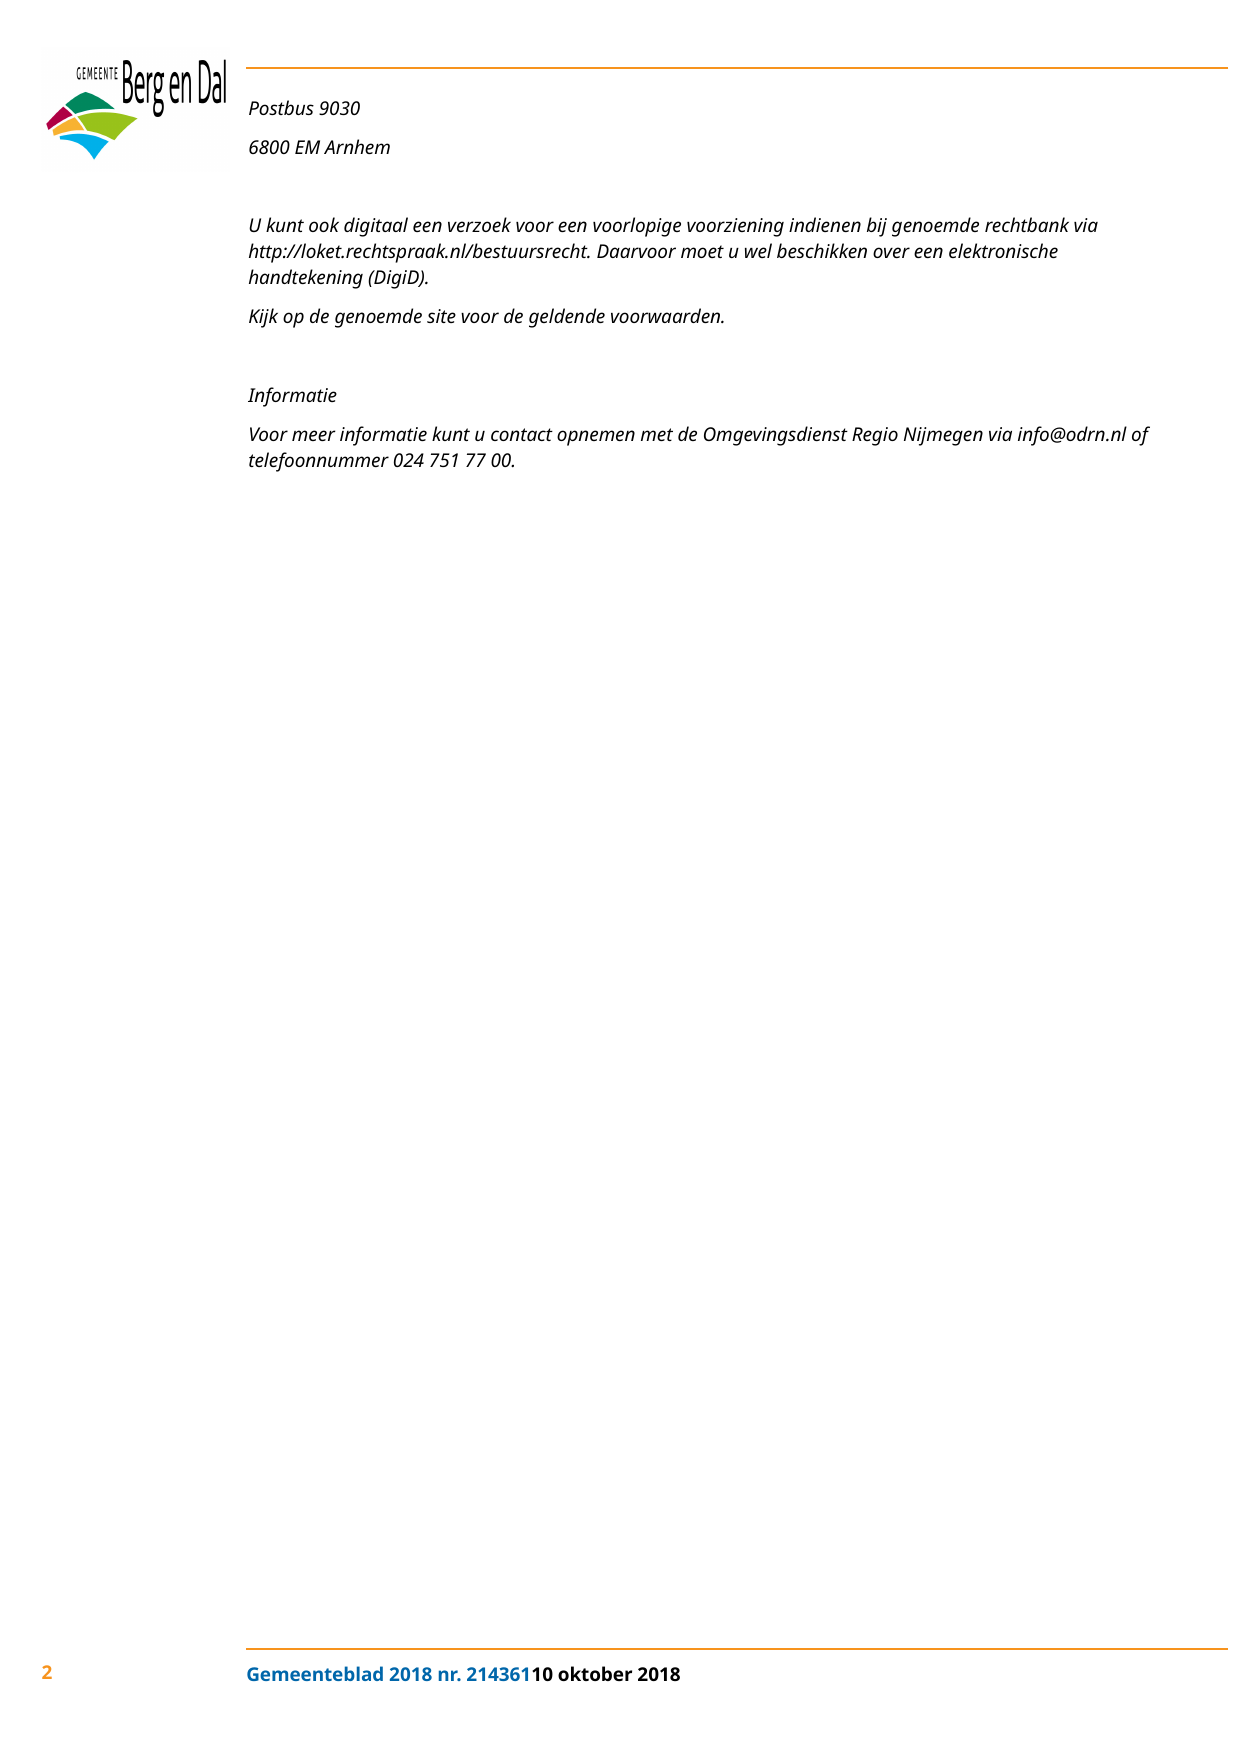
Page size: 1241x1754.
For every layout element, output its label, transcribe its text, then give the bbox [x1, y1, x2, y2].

picture [41, 47, 231, 172]
text Kijk op de genoemde site voor de geldende voorwaarden. [248, 303, 1152, 329]
text Postbus 9030 [248, 95, 1152, 121]
text U kunt ook digitaal een verzoek voor een voorlopige voorziening indienen bij genoemde rechtbank via http://loket.rechtspraak.nl/bestuursrecht. Daarvoor moet u wel beschikken over een elektronische handtekening (DigiD). [248, 213, 1152, 290]
text Voor meer informatie kunt u contact opnemen met de Omgevingsdienst Regio Nijmegen via info@odrn.nl of telefoonnummer 024 751 77 00. [248, 421, 1152, 473]
text 6800 EM Arnhem [248, 134, 1152, 160]
text Informatie [248, 382, 1152, 408]
